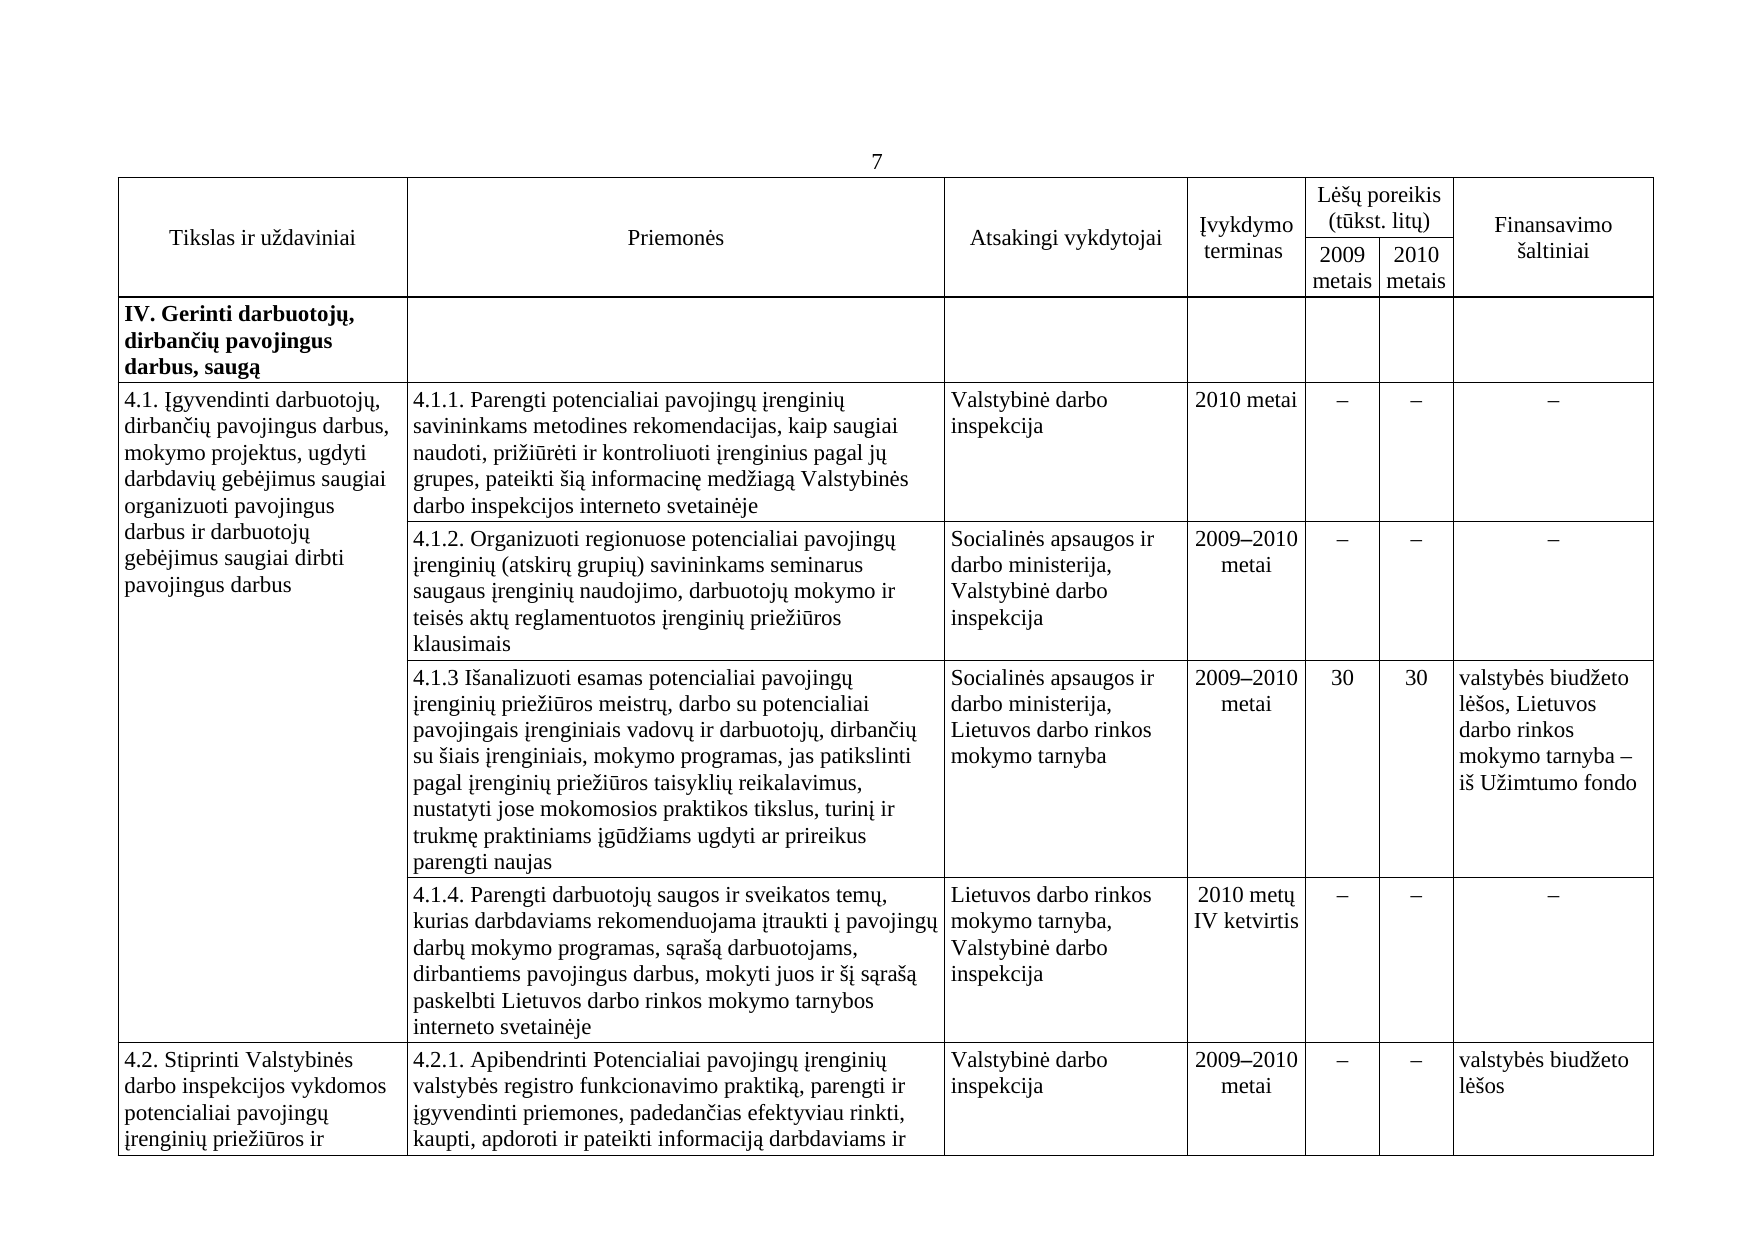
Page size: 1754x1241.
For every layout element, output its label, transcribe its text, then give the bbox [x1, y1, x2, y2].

table_cell Valstybinė darbo inspekcija [945, 383, 1187, 521]
table_cell 4.1.2. Organizuoti regionuose potencialiai pavojingų įrenginių (atskirų grupių) savininkams seminarus saugaus įrenginių naudojimo, darbuotojų mokymo ir teisės aktų reglamentuotos įrenginių priežiūros klausimais [408, 522, 944, 659]
table_cell [945, 298, 1187, 382]
table_cell 4.2. Stiprinti Valstybinės darbo inspekcijos vykdomos potencialiai pavojingų įrenginių priežiūros ir [119, 1043, 407, 1154]
table_cell 2009–2010 metai [1188, 522, 1305, 659]
table_header Tikslas ir uždaviniai [119, 178, 407, 296]
table_cell – [1380, 522, 1453, 659]
table_cell – [1306, 1043, 1379, 1154]
table_cell 2010 metais [1380, 238, 1453, 296]
table_header Lėšų poreikis (tūkst. litų) [1306, 178, 1453, 237]
table_cell [1380, 298, 1453, 382]
table_cell 2010 metai [1188, 383, 1305, 521]
table_cell [1454, 298, 1653, 382]
table_cell – [1380, 878, 1453, 1042]
table_cell IV. Gerinti darbuotojų, dirbančių pavojingus darbus, saugą [119, 298, 407, 382]
table_cell 4.1.3 Išanalizuoti esamas potencialiai pavojingų įrenginių priežiūros meistrų, darbo su potencialiai pavojingais įrenginiais vadovų ir darbuotojų, dirbančių su šiais įrenginiais, mokymo programas, jas patikslinti pagal įrenginių priežiūros taisyklių reikalavimus, nustatyti jose mokomosios praktikos tikslus, turinį ir trukmę praktiniams įgūdžiams ugdyti ar prireikus parengti naujas [408, 661, 944, 877]
table_cell 4.1.1. Parengti potencialiai pavojingų įrenginių savininkams metodines rekomendacijas, kaip saugiai naudoti, prižiūrėti ir kontroliuoti įrenginius pagal jų grupes, pateikti šią informacinę medžiagą Valstybinės darbo inspekcijos interneto svetainėje [408, 383, 944, 521]
table_cell – [1454, 522, 1653, 659]
table_cell – [1306, 383, 1379, 521]
table_cell valstybės biudžeto lėšos, Lietuvos darbo rinkos mokymo tarnyba – iš Užimtumo fondo [1454, 661, 1653, 877]
table_cell 30 [1380, 661, 1453, 877]
table_cell 4.2.1. Apibendrinti Potencialiai pavojingų įrenginių valstybės registro funkcionavimo praktiką, parengti ir įgyvendinti priemones, padedančias efektyviau rinkti, kaupti, apdoroti ir pateikti informaciją darbdaviams ir [408, 1043, 944, 1154]
table_cell 2009–2010 metai [1188, 661, 1305, 877]
table_cell [408, 298, 944, 382]
table_header Priemonės [408, 178, 944, 296]
table_cell – [1306, 878, 1379, 1042]
table_cell – [1380, 383, 1453, 521]
table_cell valstybės biudžeto lėšos [1454, 1043, 1653, 1154]
table_cell 30 [1306, 661, 1379, 877]
table_cell Lietuvos darbo rinkos mokymo tarnyba, Valstybinė darbo inspekcija [945, 878, 1187, 1042]
table_cell – [1306, 522, 1379, 659]
table_cell Socialinės apsaugos ir darbo ministerija, Valstybinė darbo inspekcija [945, 522, 1187, 659]
table_cell 2010 metų IV ketvirtis [1188, 878, 1305, 1042]
table_cell [1188, 298, 1305, 382]
table_cell 2009 metais [1306, 238, 1379, 296]
table_cell Socialinės apsaugos ir darbo ministerija, Lietuvos darbo rinkos mokymo tarnyba [945, 661, 1187, 877]
table_cell 2009–2010 metai [1188, 1043, 1305, 1154]
table_cell 4.1. Įgyvendinti darbuotojų, dirbančių pavojingus darbus, mokymo projektus, ugdyti darbdavių gebėjimus saugiai organizuoti pavojingus darbus ir darbuotojų gebėjimus saugiai dirbti pavojingus darbus [119, 383, 407, 1042]
table_cell – [1380, 1043, 1453, 1154]
table_header Finansavimo šaltiniai [1454, 178, 1653, 296]
table_cell Valstybinė darbo inspekcija [945, 1043, 1187, 1154]
table_header Įvykdymo terminas [1188, 178, 1305, 296]
table_cell [1306, 298, 1379, 382]
table_header Atsakingi vykdytojai [945, 178, 1187, 296]
table_cell – [1454, 383, 1653, 521]
table_cell – [1454, 878, 1653, 1042]
table_cell 4.1.4. Parengti darbuotojų saugos ir sveikatos temų, kurias darbdaviams rekomenduojama įtraukti į pavojingų darbų mokymo programas, sąrašą darbuotojams, dirbantiems pavojingus darbus, mokyti juos ir šį sąrašą paskelbti Lietuvos darbo rinkos mokymo tarnybos interneto svetainėje [408, 878, 944, 1042]
